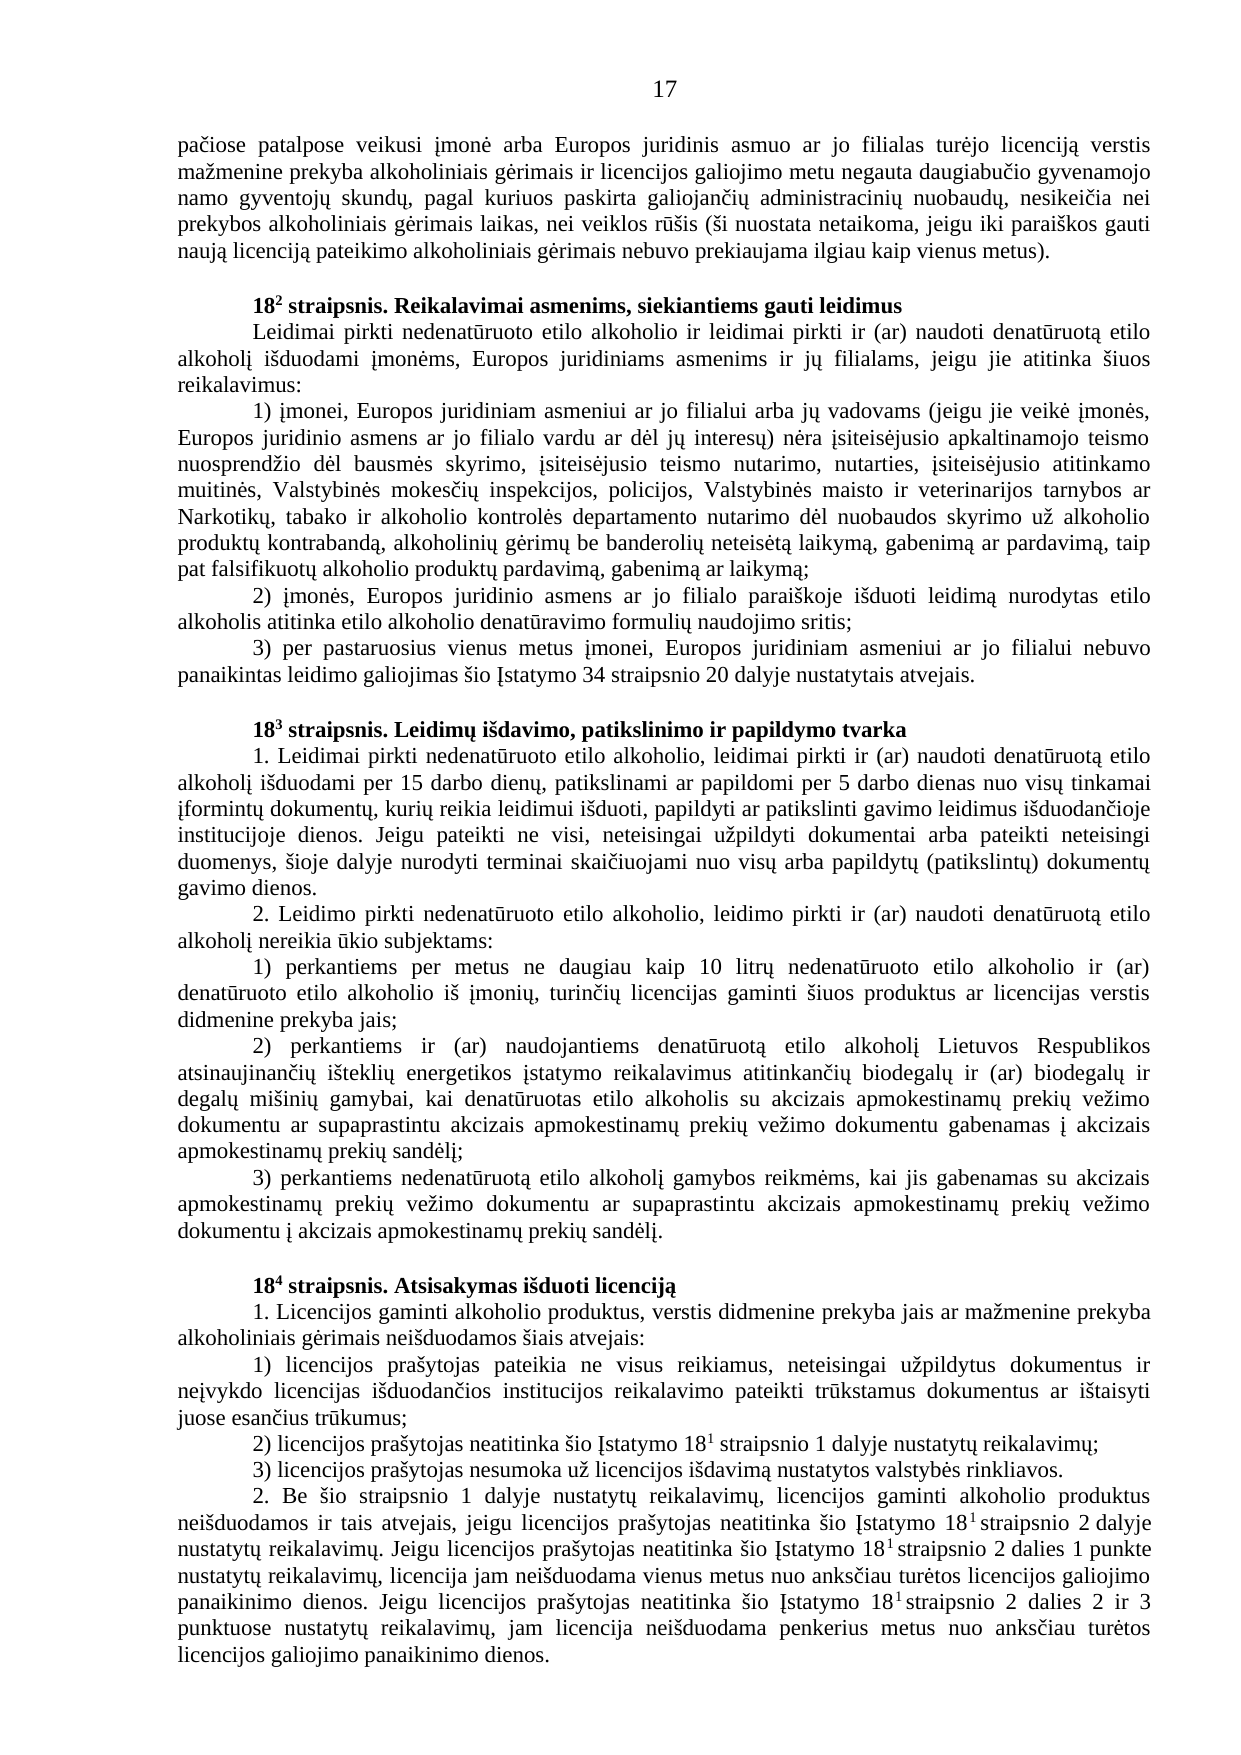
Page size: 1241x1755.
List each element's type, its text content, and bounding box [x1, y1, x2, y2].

text 2) įmonės, Europos juridinio asmens ar jo filialo paraiškoje išduoti leidimą nurodytas etilo alkoholis atitinka etilo alkoholio denatūravimo formulių naudojimo sritis; [177, 582, 1152, 634]
text 183 straipsnis. Leidimų išdavimo, patikslinimo ir papildymo tvarka [177, 716, 1152, 742]
text 184 straipsnis. Atsisakymas išduoti licenciją [177, 1272, 1152, 1298]
text 1) įmonei, Europos juridiniam asmeniui ar jo filialui arba jų vadovams (jeigu jie veikė įmonės, Europos juridinio asmens ar jo filialo vardu ar dėl jų interesų) nėra įsiteisėjusio apkaltinamojo teismo nuosprendžio dėl bausmės skyrimo, įsiteisėjusio teismo nutarimo, nutarties, įsiteisėjusio atitinkamo muitinės, Valstybinės mokesčių inspekcijos, policijos, Valstybinės maisto ir veterinarijos tarnybos ar Narkotikų, tabako ir alkoholio kontrolės departamento nutarimo dėl nuobaudos skyrimo už alkoholio produktų kontrabandą, alkoholinių gėrimų be banderolių neteisėtą laikymą, gabenimą ar pardavimą, taip pat falsifikuotų alkoholio produktų pardavimą, gabenimą ar laikymą; [177, 397, 1152, 582]
text 2. Be šio straipsnio 1 dalyje nustatytų reikalavimų, licencijos gaminti alkoholio produktus neišduodamos ir tais atvejais, jeigu licencijos prašytojas neatitinka šio Įstatymo 181 straipsnio 2 dalyje nustatytų reikalavimų. Jeigu licencijos prašytojas neatitinka šio Įstatymo 181 straipsnio 2 dalies 1 punkte nustatytų reikalavimų, licencija jam neišduodama vienus metus nuo anksčiau turėtos licencijos galiojimo panaikinimo dienos. Jeigu licencijos prašytojas neatitinka šio Įstatymo 181 straipsnio 2 dalies 2 ir 3 punktuose nustatytų reikalavimų, jam licencija neišduodama penkerius metus nuo anksčiau turėtos licencijos galiojimo panaikinimo dienos. [177, 1483, 1152, 1667]
text 1) perkantiems per metus ne daugiau kaip 10 litrų nedenatūruoto etilo alkoholio ir (ar) denatūruoto etilo alkoholio iš įmonių, turinčių licencijas gaminti šiuos produktus ar licencijas verstis didmenine prekyba jais; [177, 953, 1152, 1032]
text 1. Licencijos gaminti alkoholio produktus, verstis didmenine prekyba jais ar mažmenine prekyba alkoholiniais gėrimais neišduodamos šiais atvejais: [177, 1298, 1152, 1351]
text Leidimai pirkti nedenatūruoto etilo alkoholio ir leidimai pirkti ir (ar) naudoti denatūruotą etilo alkoholį išduodami įmonėms, Europos juridiniams asmenims ir jų filialams, jeigu jie atitinka šiuos reikalavimus: [177, 318, 1152, 397]
text pačiose patalpose veikusi įmonė arba Europos juridinis asmuo ar jo filialas turėjo licenciją verstis mažmenine prekyba alkoholiniais gėrimais ir licencijos galiojimo metu negauta daugiabučio gyvenamojo namo gyventojų skundų, pagal kuriuos paskirta galiojančių administracinių nuobaudų, nesikeičia nei prekybos alkoholiniais gėrimais laikas, nei veiklos rūšis (ši nuostata netaikoma, jeigu iki paraiškos gauti naują licenciją pateikimo alkoholiniais gėrimais nebuvo prekiaujama ilgiau kaip vienus metus). [177, 131, 1152, 263]
text 3) perkantiems nedenatūruotą etilo alkoholį gamybos reikmėms, kai jis gabenamas su akcizais apmokestinamų prekių vežimo dokumentu ar supaprastintu akcizais apmokestinamų prekių vežimo dokumentu į akcizais apmokestinamų prekių sandėlį. [177, 1164, 1152, 1243]
text 182 straipsnis. Reikalavimai asmenims, siekiantiems gauti leidimus [177, 292, 1152, 318]
text 1. Leidimai pirkti nedenatūruoto etilo alkoholio, leidimai pirkti ir (ar) naudoti denatūruotą etilo alkoholį išduodami per 15 darbo dienų, patikslinami ar papildomi per 5 darbo dienas nuo visų tinkamai įformintų dokumentų, kurių reikia leidimui išduoti, papildyti ar patikslinti gavimo leidimus išduodančioje institucijoje dienos. Jeigu pateikti ne visi, neteisingai užpildyti dokumentai arba pateikti neteisingi duomenys, šioje dalyje nurodyti terminai skaičiuojami nuo visų arba papildytų (patikslintų) dokumentų gavimo dienos. [177, 742, 1152, 900]
text 2) perkantiems ir (ar) naudojantiems denatūruotą etilo alkoholį Lietuvos Respublikos atsinaujinančių išteklių energetikos įstatymo reikalavimus atitinkančių biodegalų ir (ar) biodegalų ir degalų mišinių gamybai, kai denatūruotas etilo alkoholis su akcizais apmokestinamų prekių vežimo dokumentu ar supaprastintu akcizais apmokestinamų prekių vežimo dokumentu gabenamas į akcizais apmokestinamų prekių sandėlį; [177, 1032, 1152, 1164]
text 2. Leidimo pirkti nedenatūruoto etilo alkoholio, leidimo pirkti ir (ar) naudoti denatūruotą etilo alkoholį nereikia ūkio subjektams: [177, 900, 1152, 953]
text 2) licencijos prašytojas neatitinka šio Įstatymo 181 straipsnio 1 dalyje nustatytų reikalavimų; [177, 1430, 1152, 1456]
text 3) licencijos prašytojas nesumoka už licencijos išdavimą nustatytos valstybės rinkliavos. [177, 1456, 1152, 1483]
text 3) per pastaruosius vienus metus įmonei, Europos juridiniam asmeniui ar jo filialui nebuvo panaikintas leidimo galiojimas šio Įstatymo 34 straipsnio 20 dalyje nustatytais atvejais. [177, 634, 1152, 687]
text 1) licencijos prašytojas pateikia ne visus reikiamus, neteisingai užpildytus dokumentus ir neįvykdo licencijas išduodančios institucijos reikalavimo pateikti trūkstamus dokumentus ar ištaisyti juose esančius trūkumus; [177, 1351, 1152, 1430]
